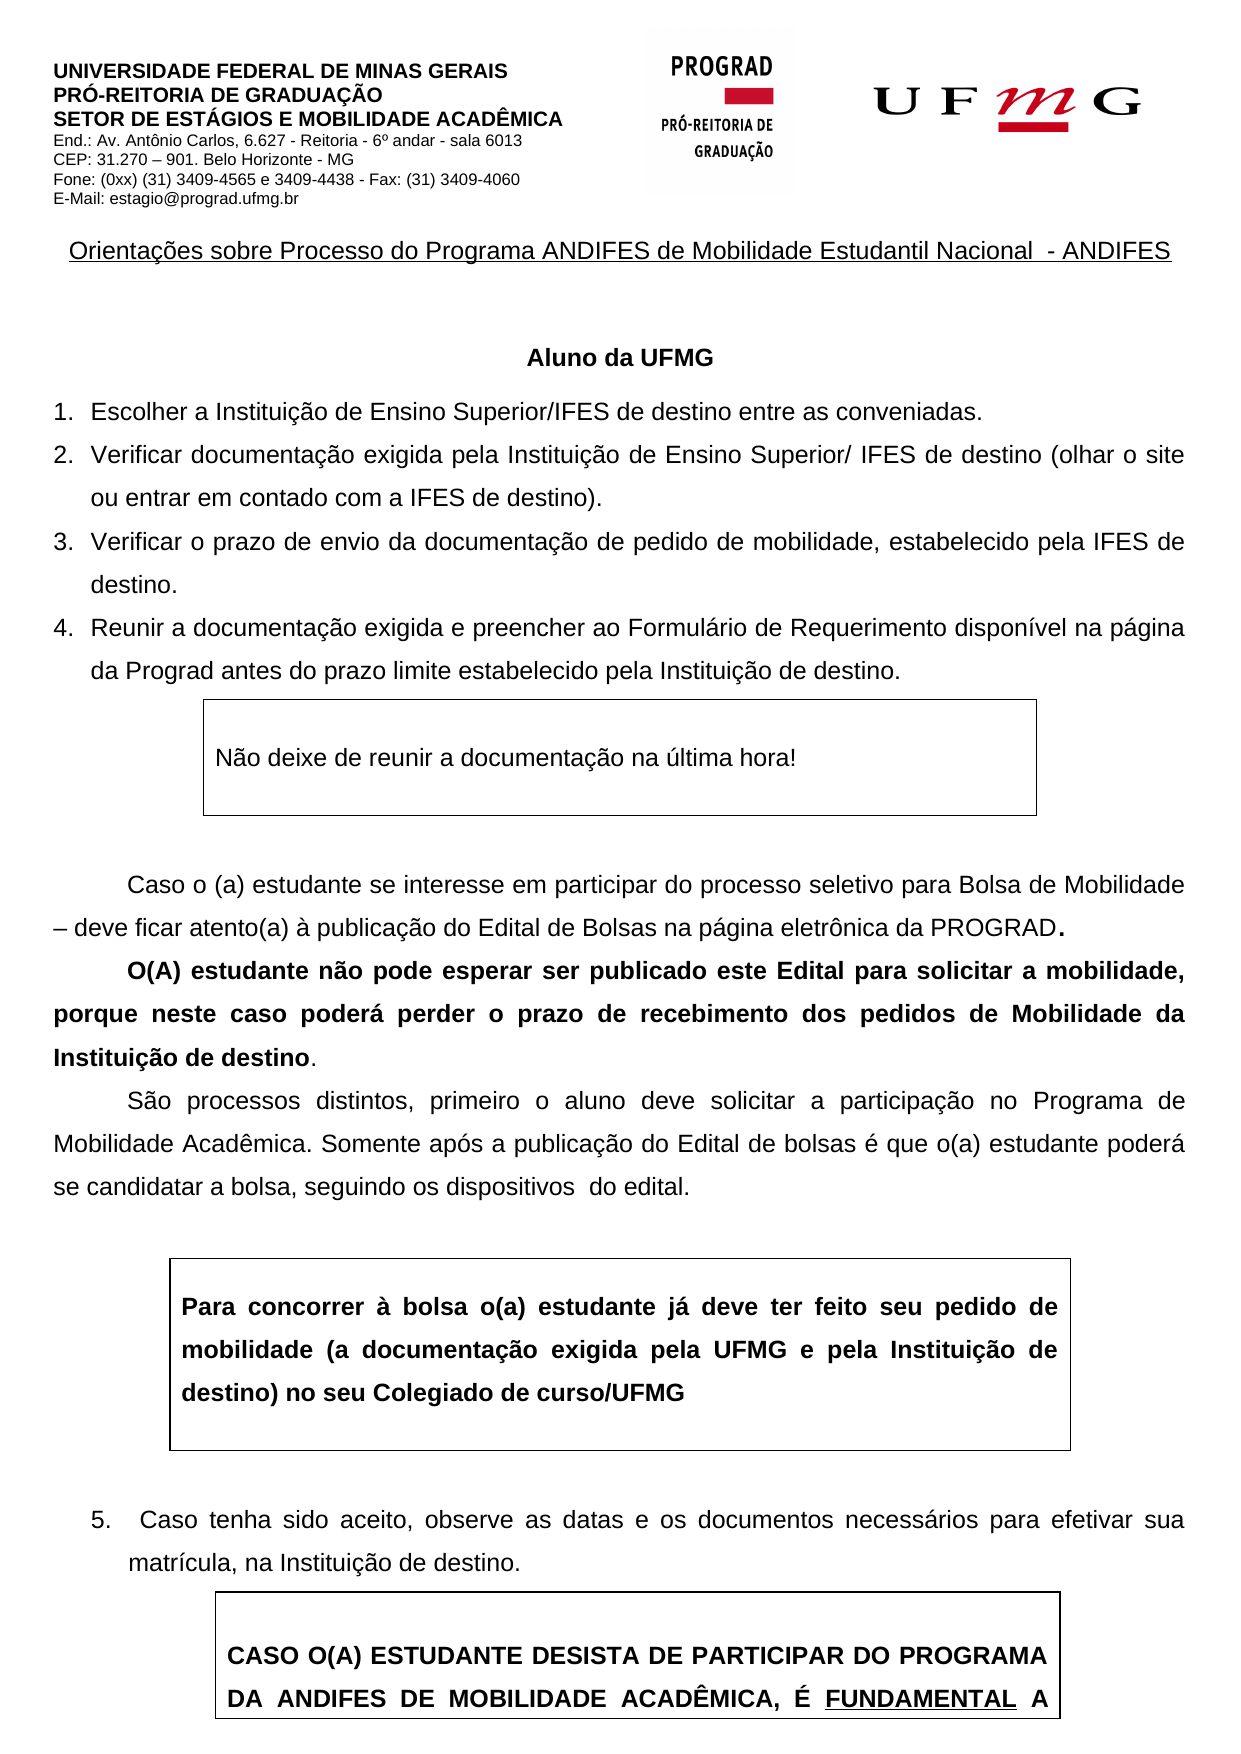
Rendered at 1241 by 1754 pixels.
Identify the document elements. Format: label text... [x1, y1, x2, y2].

list Caso tenha sido aceito, observe as datas e os documentos necessários para efetivar sua matrícula, na Instituição de destino. [91, 1505, 1187, 1577]
table_header Não deixe de reunir a documentação na última hora! [204, 700, 1036, 815]
list Escolher a Instituição de Ensino Superior/IFES de destino entre as conveniadas. [53, 397, 1187, 426]
list Reunir a documentação exigida e preencher ao Formulário de Requerimento disponível na página da Prograd antes do prazo limite estabelecido pela Instituição de destino. [53, 613, 1187, 685]
text São processos distintos, primeiro o aluno deve solicitar a participação no Programa de Mobilidade Acadêmica. Somente após a publicação do Edital de bolsas é que o(a) estudante poderá se candidatar a bolsa, seguindo os dispositivos do edital. [53, 1086, 1187, 1201]
text Orientações sobre Processo do Programa ANDIFES de Mobilidade Estudantil Nacional - ANDIFES [53, 236, 1187, 264]
list Verificar documentação exigida pela Instituição de Ensino Superior/ IFES de destino (olhar o site ou entrar em contado com a IFES de destino). [53, 440, 1187, 512]
picture [848, 63, 1167, 153]
table_header Para concorrer à bolsa o(a) estudante já deve ter feito seu pedido de mobilidade (a documentação exigida pela UFMG e pela Instituição de destino) no seu Colegiado de curso/UFMG [171, 1259, 1070, 1450]
list Verificar o prazo de envio da documentação de pedido de mobilidade, estabelecido pela IFES de destino. [53, 527, 1187, 598]
text O(A) estudante não pode esperar ser publicado este Edital para solicitar a mobilidade, porque neste caso poderá perder o prazo de recebimento dos pedidos de Mobilidade da Instituição de destino. [53, 956, 1187, 1071]
text Caso o (a) estudante se interesse em participar do processo seletivo para Bolsa de Mobilidade – deve ficar atento(a) à publicação do Edital de Bolsas na página eletrônica da PROGRAD. [53, 870, 1187, 942]
picture [645, 26, 796, 195]
text Aluno da UFMG [53, 343, 1187, 372]
table_header CASO O(A) ESTUDANTE DESISTA DE PARTICIPAR DO PROGRAMA DA ANDIFES DE MOBILIDADE ACADÊMICA, É FUNDAMENTAL A [216, 1593, 1059, 1717]
